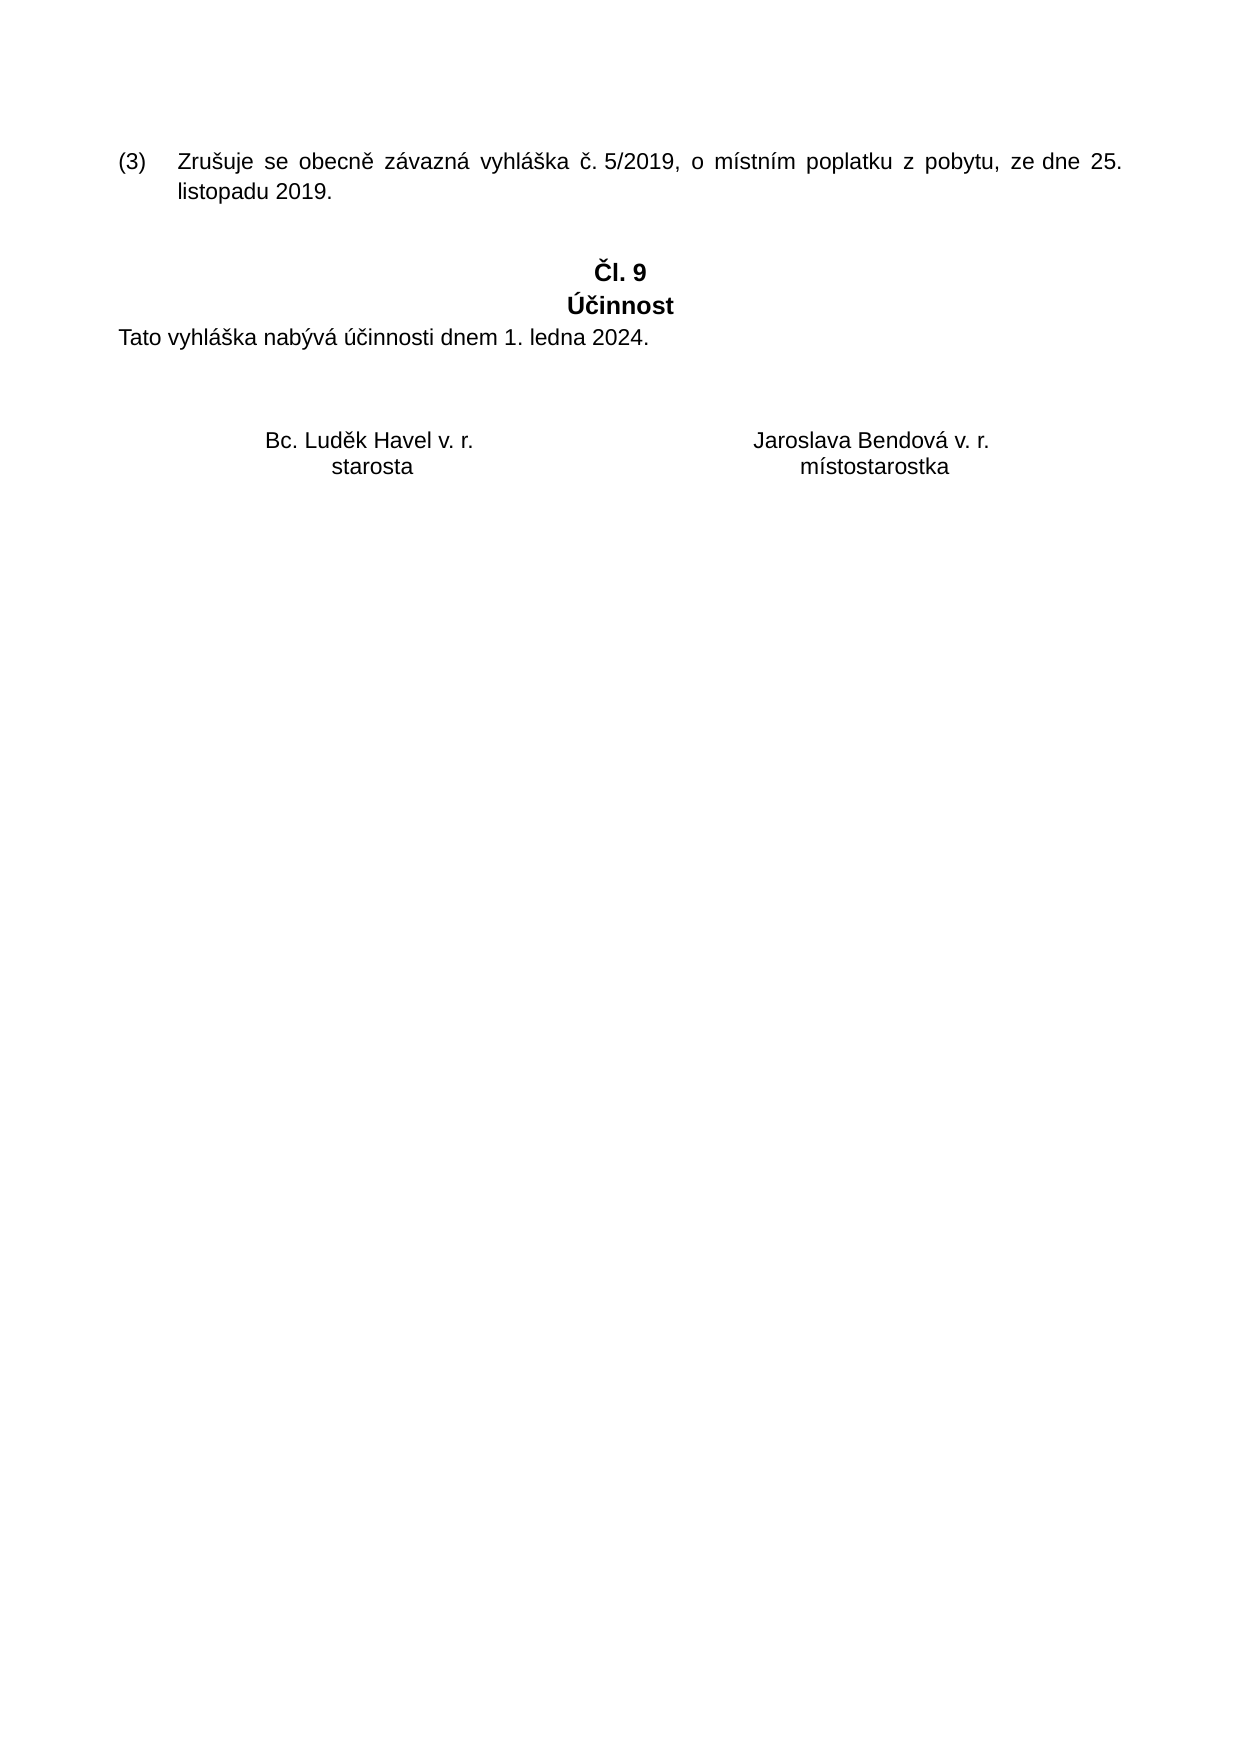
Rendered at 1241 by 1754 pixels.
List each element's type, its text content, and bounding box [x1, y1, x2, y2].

table_header Jaroslava Bendová v. r. místostarostka [620, 367, 1122, 485]
table_cell [118, 485, 620, 603]
subtitle Čl. 9 Účinnost [118, 258, 1122, 320]
list Zrušuje se obecně závazná vyhláška č. 5/2019, o místním poplatku z pobytu, ze dne 25. listopadu 2019. [118, 148, 1122, 204]
table_header Bc. Luděk Havel v. r. starosta [118, 367, 620, 485]
text Tato vyhláška nabývá účinnosti dnem 1. ledna 2024. [118, 324, 1122, 351]
table_cell [620, 485, 1122, 603]
